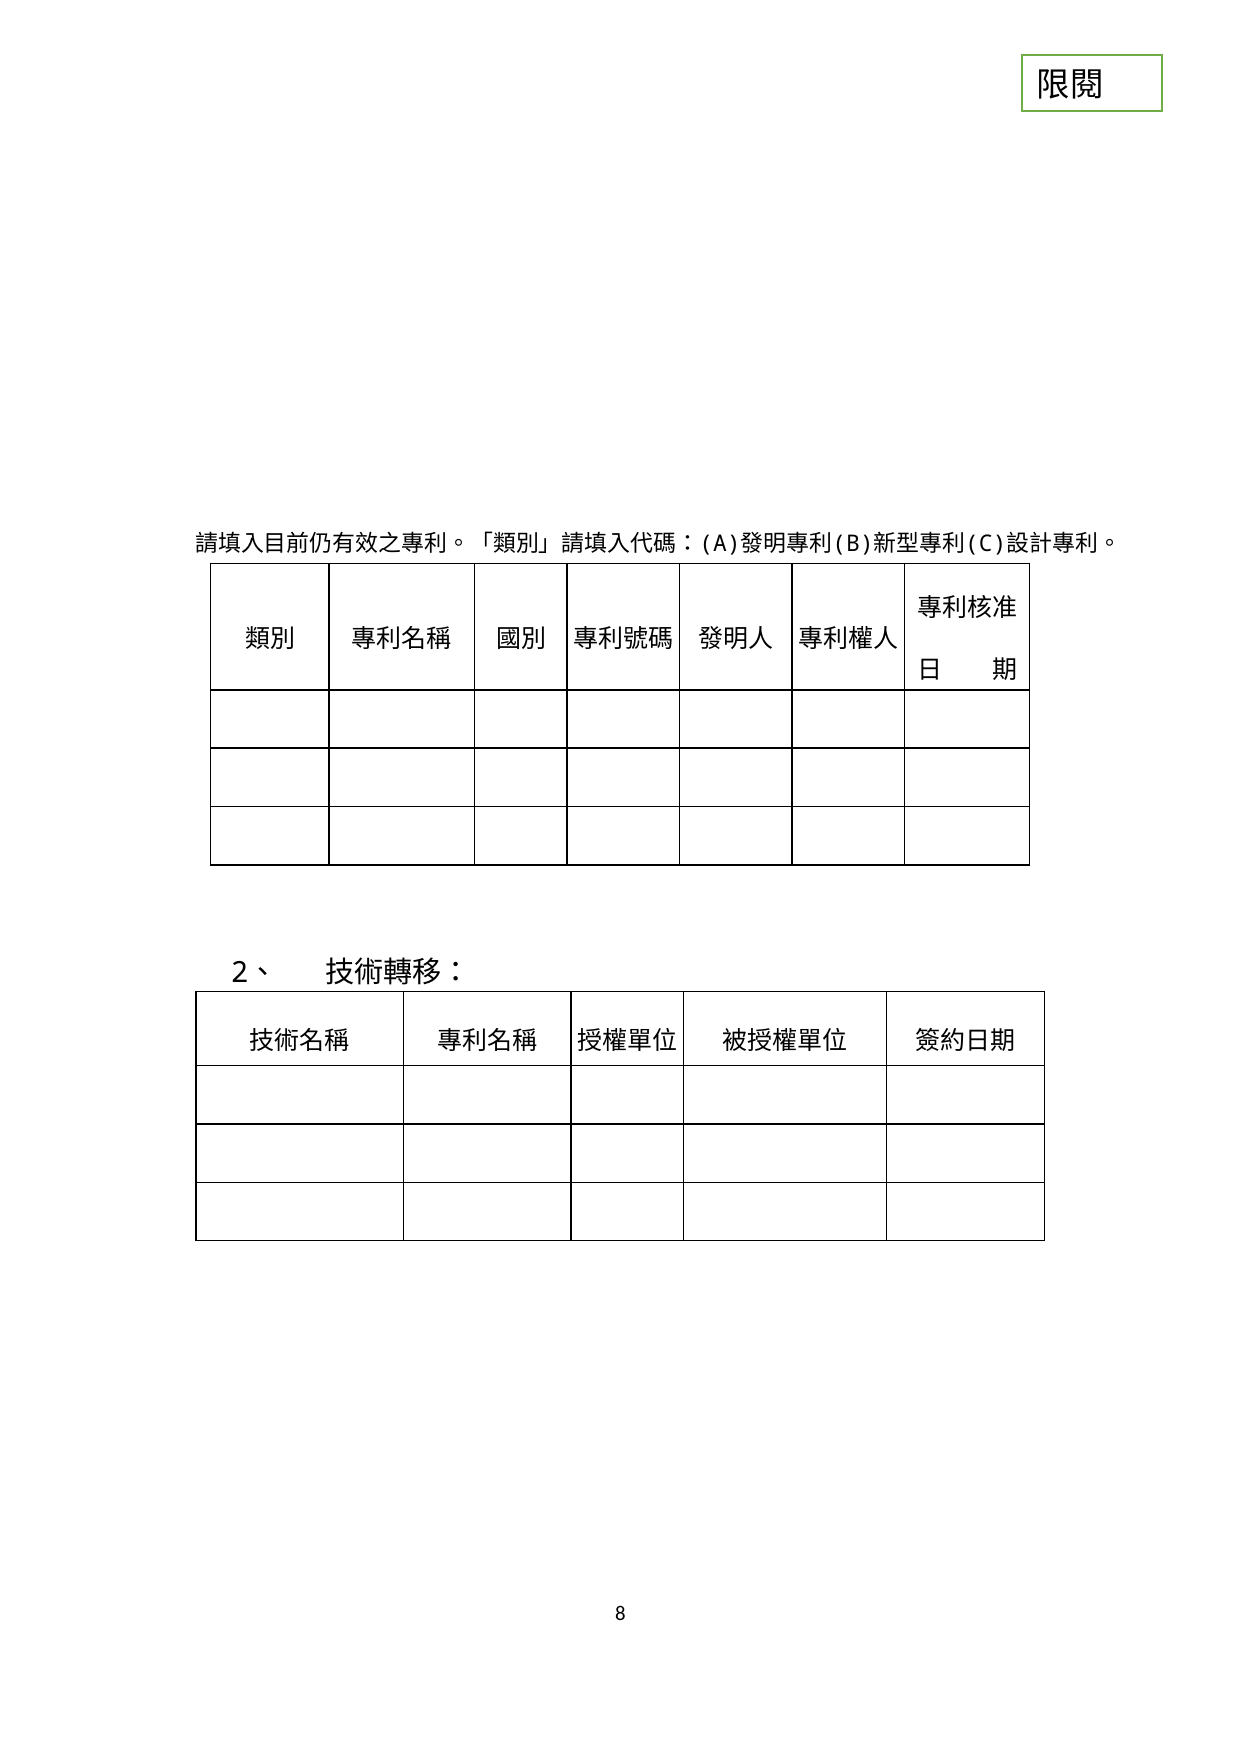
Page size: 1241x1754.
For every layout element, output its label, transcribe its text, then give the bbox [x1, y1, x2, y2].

table_cell [680, 691, 791, 747]
table_cell [684, 1183, 886, 1240]
table_cell [887, 1125, 1044, 1181]
table_cell [404, 1183, 570, 1240]
table_header 專利名稱 [404, 992, 570, 1065]
table_header 專利名稱 [330, 564, 474, 689]
table_cell [572, 1125, 683, 1181]
table_header 發明人 [680, 564, 791, 689]
table_cell [404, 1066, 570, 1123]
table_cell [572, 1183, 683, 1240]
table_cell [684, 1066, 886, 1123]
list 技術轉移： [231, 928, 1128, 991]
table_cell [211, 807, 328, 864]
table_cell [568, 807, 679, 864]
table_cell [793, 749, 904, 806]
table_cell [197, 1125, 403, 1181]
table_header 專利權人 [793, 564, 904, 689]
table_cell [330, 807, 474, 864]
table_cell [475, 807, 566, 864]
table_header 專利核准日 期 [905, 564, 1029, 689]
table_header 國別 [475, 564, 566, 689]
table_cell [404, 1125, 570, 1181]
table_cell [905, 691, 1029, 747]
table_cell [475, 749, 566, 806]
table_cell [568, 691, 679, 747]
table_cell [887, 1183, 1044, 1240]
table_cell [197, 1183, 403, 1240]
table_header 簽約日期 [887, 992, 1044, 1065]
table_cell [475, 691, 566, 747]
table_cell [211, 749, 328, 806]
table_cell [680, 749, 791, 806]
table_header 技術名稱 [197, 992, 403, 1065]
table_cell [568, 749, 679, 806]
table_cell [887, 1066, 1044, 1123]
table_header 類別 [211, 564, 328, 689]
table_cell [793, 691, 904, 747]
table_cell [572, 1066, 683, 1123]
table_cell [905, 749, 1029, 806]
table_cell [684, 1125, 886, 1181]
table_cell [680, 807, 791, 864]
table_header 專利號碼 [568, 564, 679, 689]
table_cell [330, 749, 474, 806]
table_cell [197, 1066, 403, 1123]
table_cell [330, 691, 474, 747]
table_cell [793, 807, 904, 864]
text 請填入目前仍有效之專利。「類別」請填入代碼：(A)發明專利(B)新型專利(C)設計專利。 [112, 500, 1128, 562]
table_cell [211, 691, 328, 747]
table_header 被授權單位 [684, 992, 886, 1065]
table_header 授權單位 [572, 992, 683, 1065]
table_cell [905, 807, 1029, 864]
